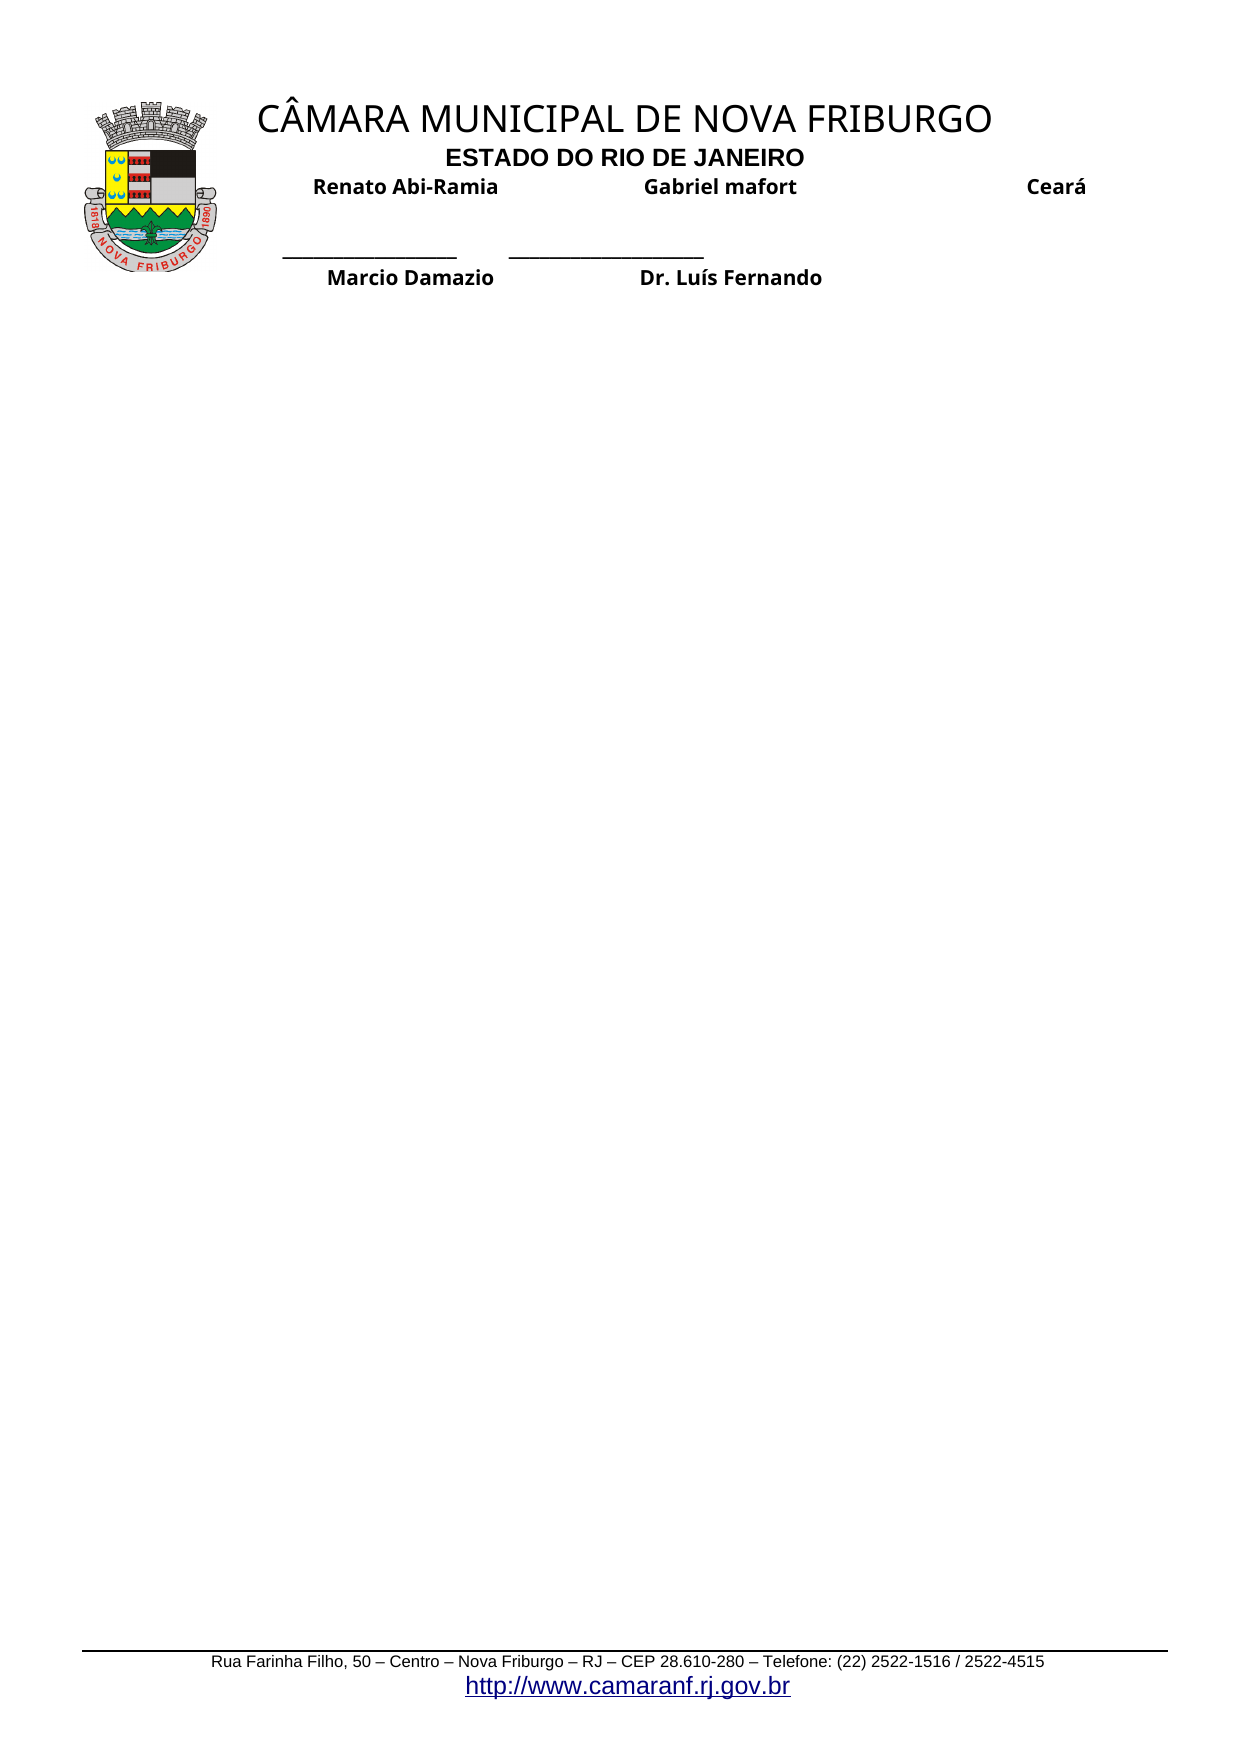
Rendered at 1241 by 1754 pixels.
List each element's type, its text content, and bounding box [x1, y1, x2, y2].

text Renato Abi-Ramia Gabriel mafort Ceará [218, 172, 1169, 201]
text _________________ ___________________ [218, 229, 1169, 263]
text Marcio Damazio Dr. Luís Fernando [81, 263, 1169, 291]
